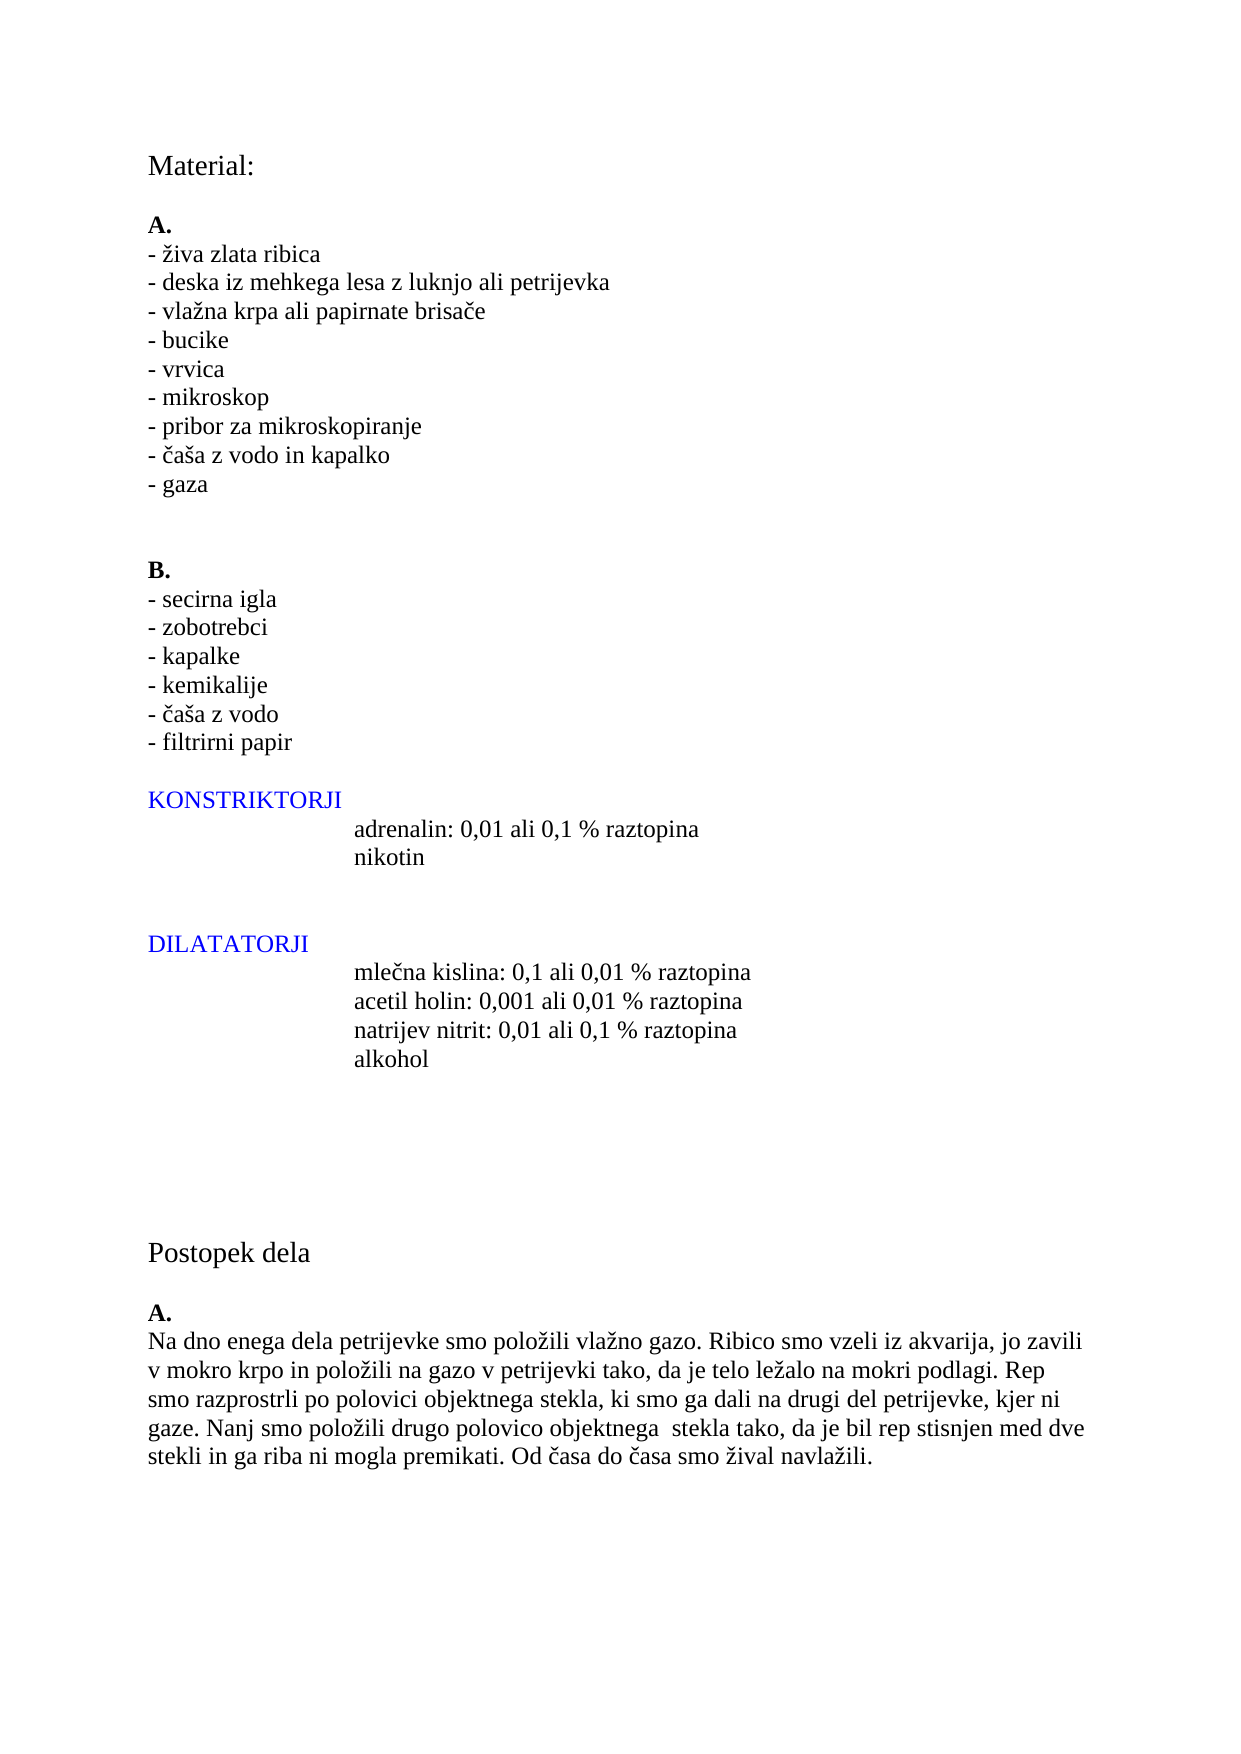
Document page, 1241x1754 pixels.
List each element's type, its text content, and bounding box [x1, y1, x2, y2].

text acetil holin: 0,001 ali 0,01 % raztopina [148, 986, 1093, 1015]
text adrenalin: 0,01 ali 0,1 % raztopina [148, 814, 1093, 842]
text - deska iz mehkega lesa z luknjo ali petrijevka [148, 267, 1093, 296]
text - secirna igla [148, 584, 1093, 612]
text - kapalke [148, 641, 1093, 670]
text - vrvica [148, 354, 1093, 382]
text - mikroskop [148, 382, 1093, 411]
text - živa zlata ribica [148, 239, 1093, 267]
text - kemikalije [148, 670, 1093, 699]
text DILATATORJI [148, 929, 1093, 957]
text - bucike [148, 325, 1093, 354]
text B. [148, 555, 1093, 584]
text - vlažna krpa ali papirnate brisače [148, 296, 1093, 325]
text Material: [148, 148, 1093, 181]
text Postopek dela [148, 1235, 1093, 1269]
text - čaša z vodo in kapalko [148, 440, 1093, 469]
text Na dno enega dela petrijevke smo položili vlažno gazo. Ribico smo vzeli iz akvarija, jo zavili v mokro krpo in položili na gazo v petrijevki tako, da je telo ležalo na mokri podlagi. Rep smo razprostrli po polovici objektnega stekla, ki smo ga dali na drugi del petrijevke, kjer ni gaze. Nanj smo položili drugo polovico objektnega stekla tako, da je bil rep stisnjen med dve stekli in ga riba ni mogla premikati. Od časa do časa smo žival navlažili. [148, 1326, 1093, 1470]
text A. [148, 210, 1093, 239]
text mlečna kislina: 0,1 ali 0,01 % raztopina [148, 957, 1093, 986]
text - filtrirni papir [148, 727, 1093, 756]
text nikotin [148, 842, 1093, 871]
text - pribor za mikroskopiranje [148, 411, 1093, 440]
text KONSTRIKTORJI [148, 785, 1093, 814]
text natrijev nitrit: 0,01 ali 0,1 % raztopina [148, 1015, 1093, 1044]
text alkohol [148, 1044, 1093, 1072]
text - gaza [148, 469, 1093, 497]
text - čaša z vodo [148, 699, 1093, 727]
text - zobotrebci [148, 612, 1093, 641]
text A. [148, 1298, 1093, 1326]
